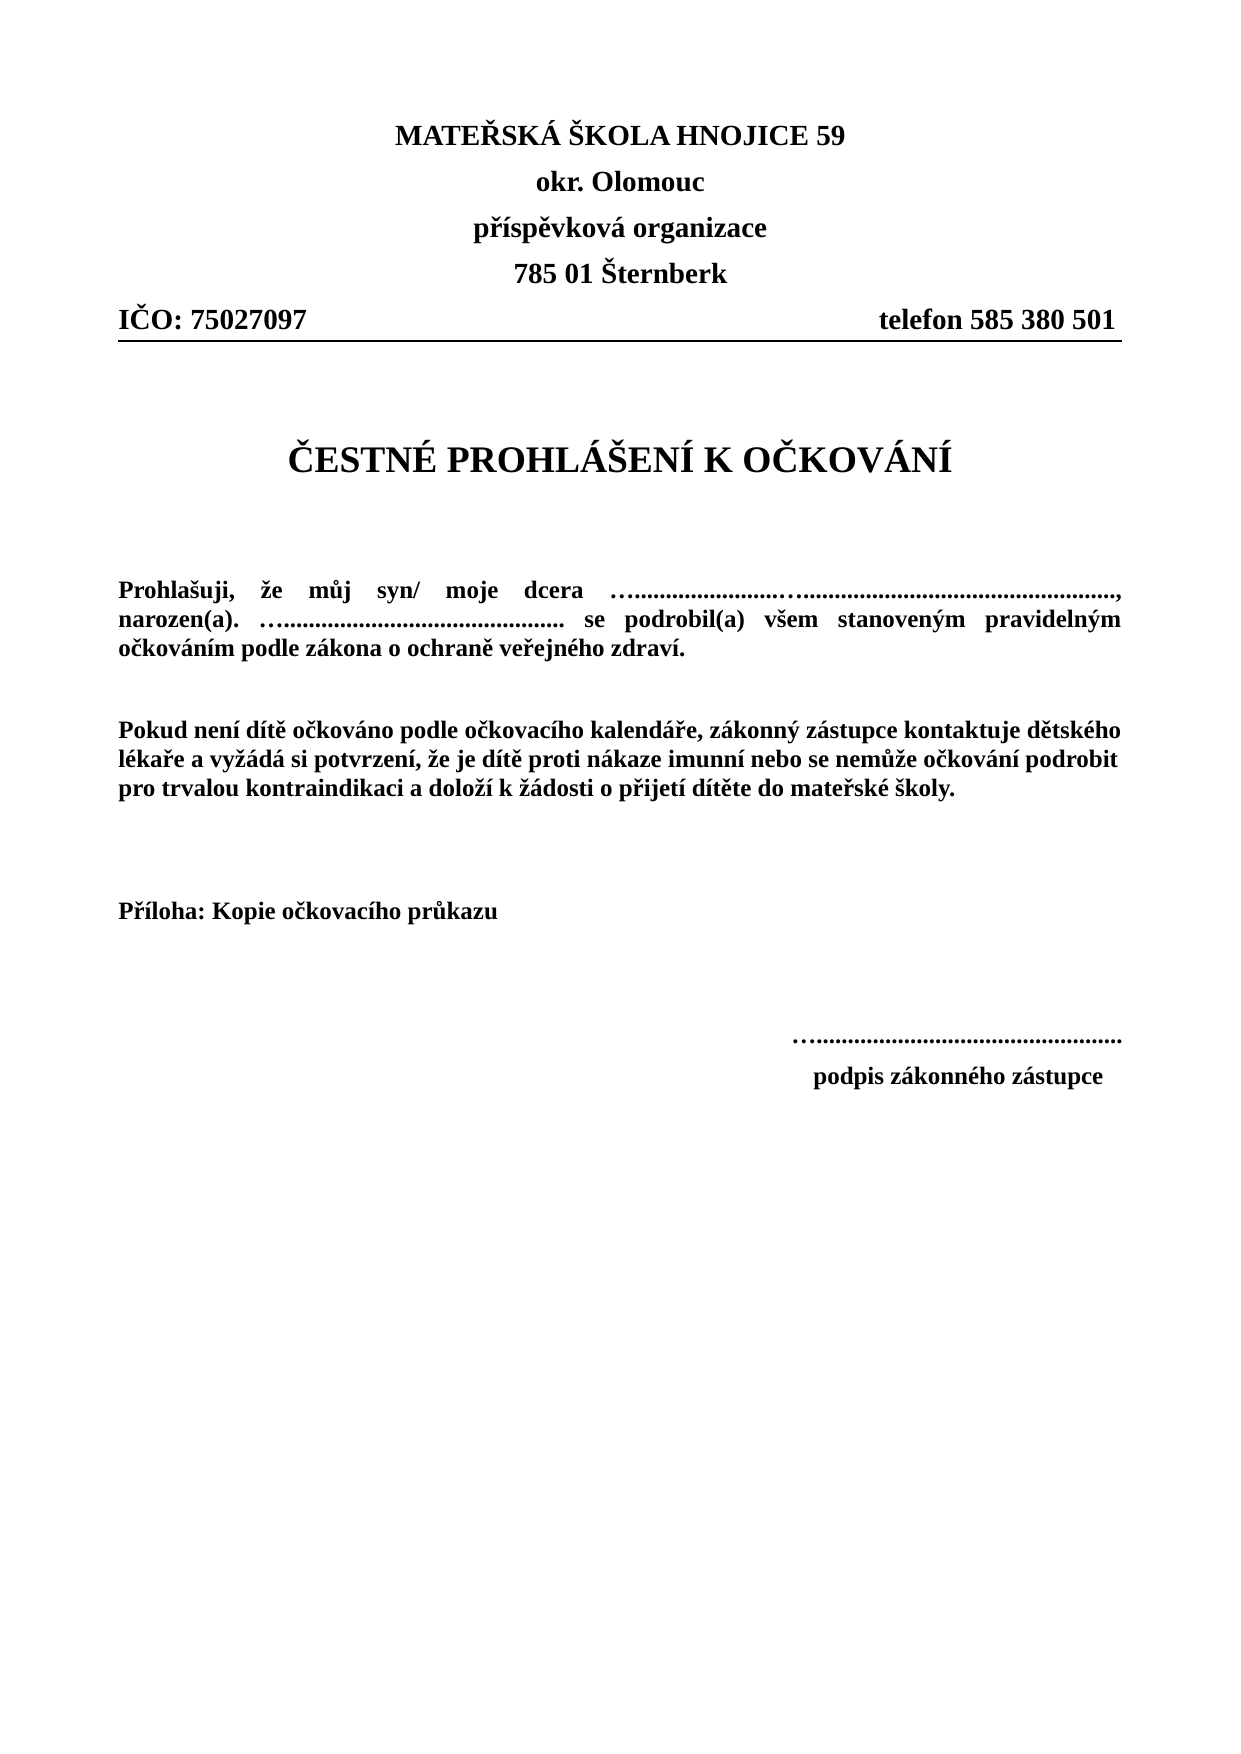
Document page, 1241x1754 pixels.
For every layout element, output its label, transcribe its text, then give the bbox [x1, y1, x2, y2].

text Prohlašuji, že můj syn/ moje dcera ….......................….................................................., narozen(a). …............................................. se podrobil(a) všem stanoveným pravidelným očkováním podle zákona o ochraně veřejného zdraví. [118, 575, 1122, 661]
text podpis zákonného zástupce [118, 1061, 1122, 1090]
text MATEŘSKÁ ŠKOLA HNOJICE 59 [118, 118, 1122, 152]
text Pokud není dítě očkováno podle očkovacího kalendáře, zákonný zástupce kontaktuje dětského lékaře a vyžádá si potvrzení, že je dítě proti nákaze imunní nebo se nemůže očkování podrobit pro trvalou kontraindikaci a doloží k žádosti o přijetí dítěte do mateřské školy. [118, 715, 1122, 801]
text ČESTNÉ PROHLÁŠENÍ K OČKOVÁNÍ [118, 437, 1122, 480]
text okr. Olomouc [118, 164, 1122, 198]
text 785 01 Šternberk [118, 256, 1122, 290]
text příspěvková organizace [118, 210, 1122, 244]
text IČO: 75027097 telefon 585 380 501 [118, 302, 1122, 340]
text Příloha: Kopie očkovacího průkazu [118, 896, 1122, 925]
text …................................................. [118, 1020, 1122, 1049]
